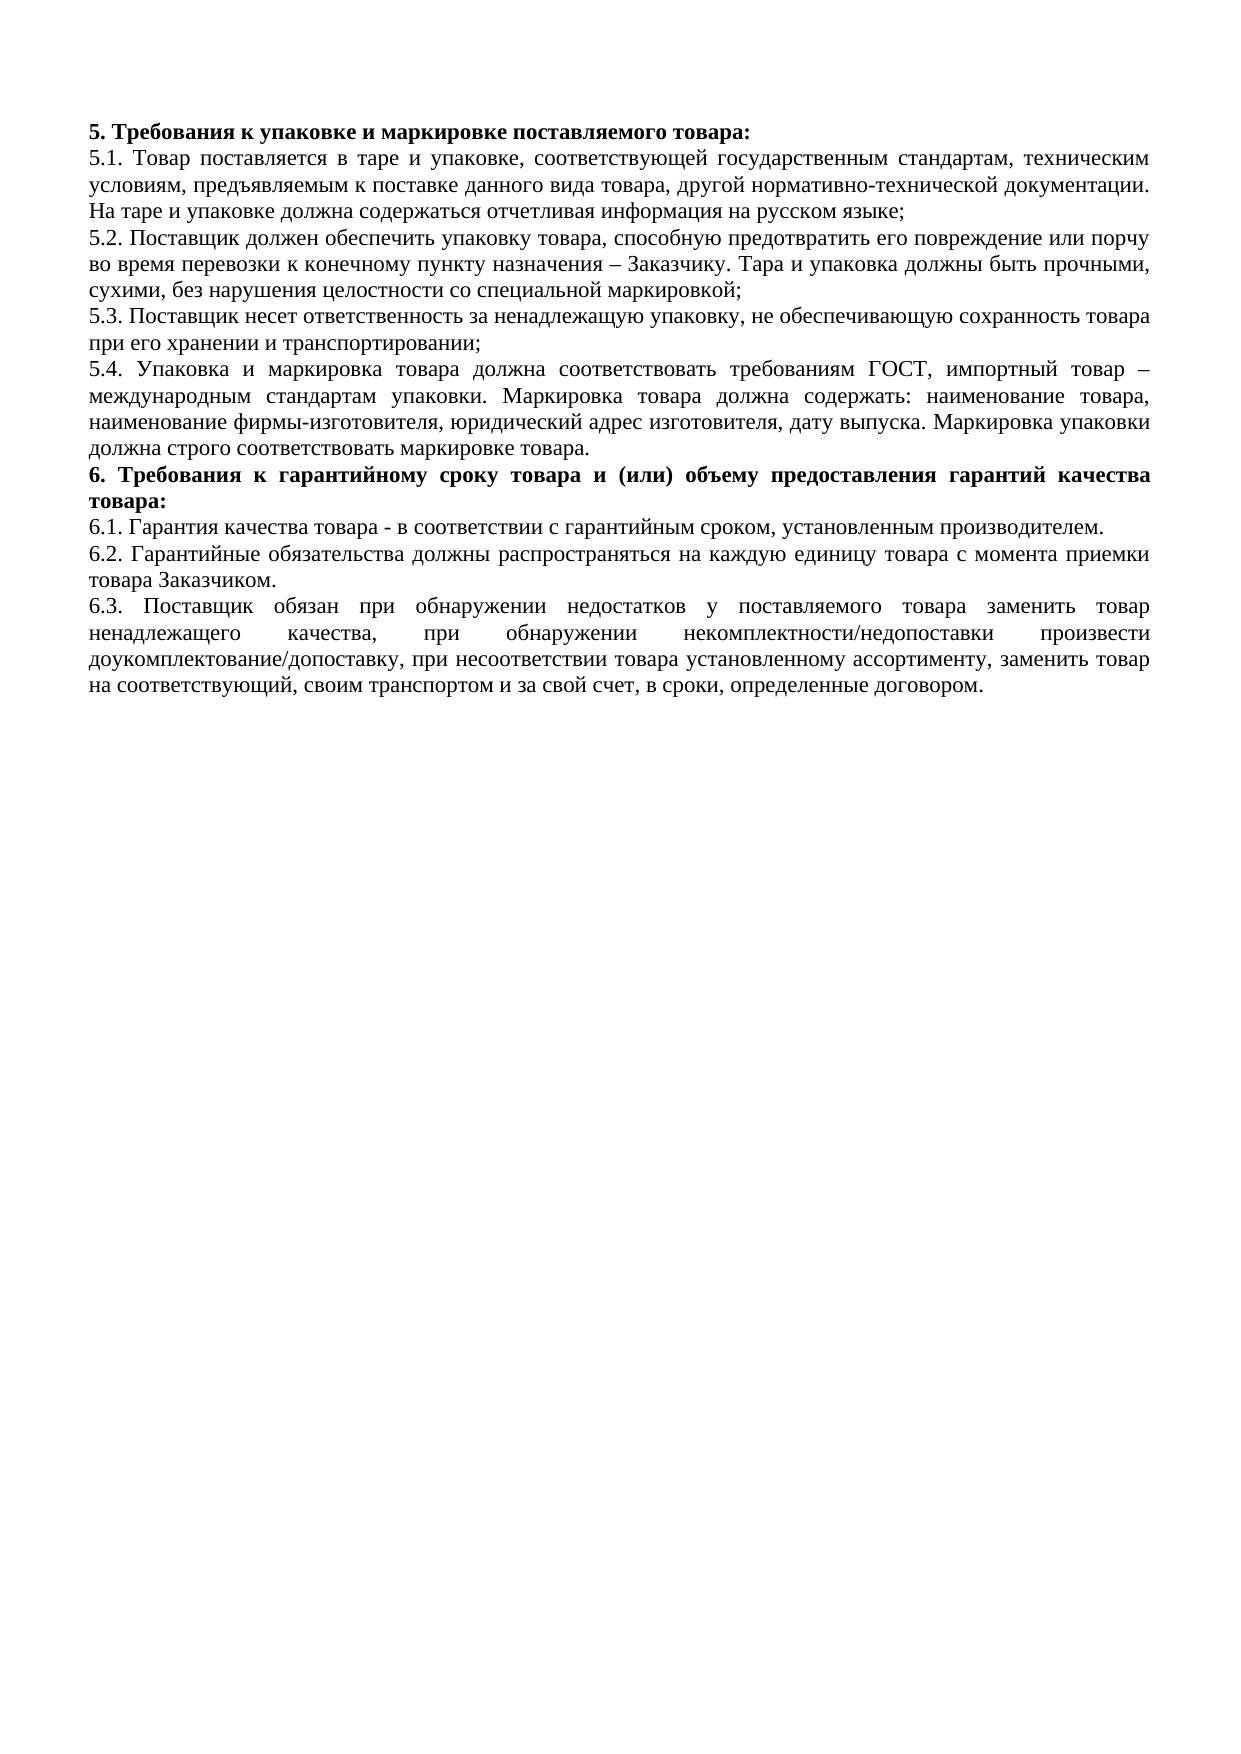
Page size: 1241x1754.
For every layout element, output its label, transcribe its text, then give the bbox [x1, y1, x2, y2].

text 5.1. Товар поставляется в таре и упаковке, соответствующей государственным стандартам, техническим условиям, предъявляемым к поставке данного вида товара, другой нормативно-технической документации. На таре и упаковке должна содержаться отчетливая информация на русском языке; [88, 144, 1152, 223]
text 5.2. Поставщик должен обеспечить упаковку товара, способную предотвратить его повреждение или порчу во время перевозки к конечному пункту назначения – Заказчику. Тара и упаковка должны быть прочными, сухими, без нарушения целостности со специальной маркировкой; [88, 223, 1152, 303]
text 5. Требования к упаковке и маркировке поставляемого товара: [88, 118, 1152, 144]
text 5.4. Упаковка и маркировка товара должна соответствовать требованиям ГОСТ, импортный товар – международным стандартам упаковки. Маркировка товара должна содержать: наименование товара, наименование фирмы-изготовителя, юридический адрес изготовителя, дату выпуска. Маркировка упаковки должна строго соответствовать маркировке товара. [88, 355, 1152, 461]
text 5.3. Поставщик несет ответственность за ненадлежащую упаковку, не обеспечивающую сохранность товара при его хранении и транспортировании; [88, 303, 1152, 355]
text 6.2. Гарантийные обязательства должны распространяться на каждую единицу товара с момента приемки товара Заказчиком. [88, 540, 1152, 592]
text 6.1. Гарантия качества товара - в соответствии с гарантийным сроком, установленным производителем. [88, 513, 1152, 540]
text 6. Требования к гарантийному сроку товара и (или) объему предоставления гарантий качества товара: [88, 461, 1152, 513]
text 6.3. Поставщик обязан при обнаружении недостатков у поставляемого товара заменить товар ненадлежащего качества, при обнаружении некомплектности/недопоставки произвести доукомплектование/допоставку, при несоответствии товара установленному ассортименту, заменить товар на соответствующий, своим транспортом и за свой счет, в сроки, определенные договором. [88, 592, 1152, 698]
